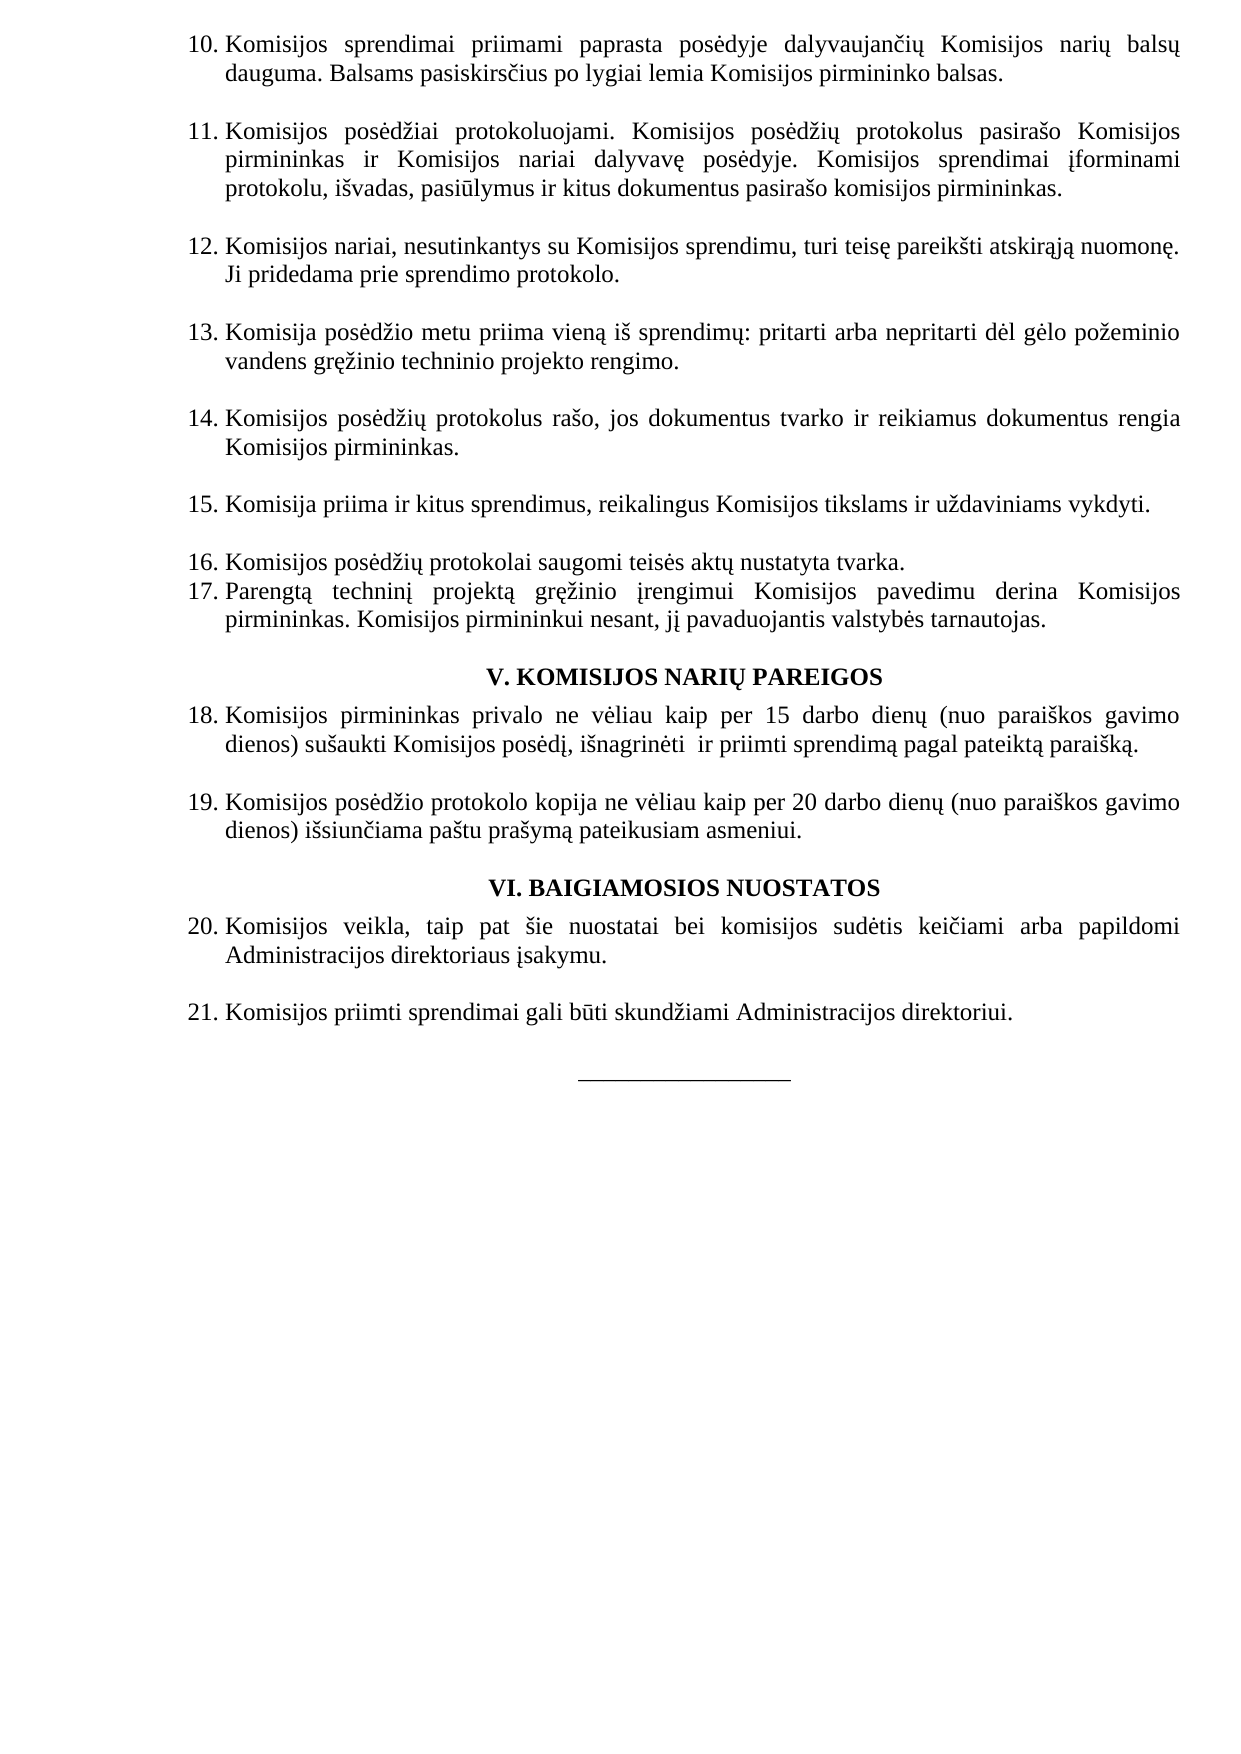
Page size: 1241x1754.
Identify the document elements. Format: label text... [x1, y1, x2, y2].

text 20. Komisijos veikla, taip pat šie nuostatai bei komisijos sudėtis keičiami arba papildomi Administracijos direktoriaus įsakymu. [187, 911, 1181, 969]
text 15. Komisija priima ir kitus sprendimus, reikalingus Komisijos tikslams ir uždaviniams vykdyti. [187, 489, 1181, 518]
text _________________ [187, 1055, 1181, 1084]
text 14. Komisijos posėdžių protokolus rašo, jos dokumentus tvarko ir reikiamus dokumentus rengia Komisijos pirmininkas. [187, 403, 1181, 461]
text 19. Komisijos posėdžio protokolo kopija ne vėliau kaip per 20 darbo dienų (nuo paraiškos gavimo dienos) išsiunčiama paštu prašymą pateikusiam asmeniui. [187, 787, 1181, 844]
text 11. Komisijos posėdžiai protokoluojami. Komisijos posėdžių protokolus pasirašo Komisijos pirmininkas ir Komisijos nariai dalyvavę posėdyje. Komisijos sprendimai įforminami protokolu, išvadas, pasiūlymus ir kitus dokumentus pasirašo komisijos pirmininkas. [187, 116, 1181, 202]
text 10. Komisijos sprendimai priimami paprasta posėdyje dalyvaujančių Komisijos narių balsų dauguma. Balsams pasiskirsčius po lygiai lemia Komisijos pirmininko balsas. [187, 29, 1181, 87]
text 16. Komisijos posėdžių protokolai saugomi teisės aktų nustatyta tvarka. [187, 547, 1181, 576]
text VI. BAIGIAMOSIOS NUOSTATOS [187, 873, 1181, 902]
text 17. Parengtą techninį projektą gręžinio įrengimui Komisijos pavedimu derina Komisijos pirmininkas. Komisijos pirmininkui nesant, jį pavaduojantis valstybės tarnautojas. [187, 576, 1181, 633]
text V. KOMISIJOS NARIŲ PAREIGOS [187, 662, 1181, 691]
text 21. Komisijos priimti sprendimai gali būti skundžiami Administracijos direktoriui. [187, 997, 1181, 1026]
text 18. Komisijos pirmininkas privalo ne vėliau kaip per 15 darbo dienų (nuo paraiškos gavimo dienos) sušaukti Komisijos posėdį, išnagrinėti ir priimti sprendimą pagal pateiktą paraišką. [187, 700, 1181, 758]
text 12. Komisijos nariai, nesutinkantys su Komisijos sprendimu, turi teisę pareikšti atskirąją nuomonę. Ji pridedama prie sprendimo protokolo. [187, 231, 1181, 288]
text 13. Komisija posėdžio metu priima vieną iš sprendimų: pritarti arba nepritarti dėl gėlo požeminio vandens gręžinio techninio projekto rengimo. [187, 317, 1181, 374]
